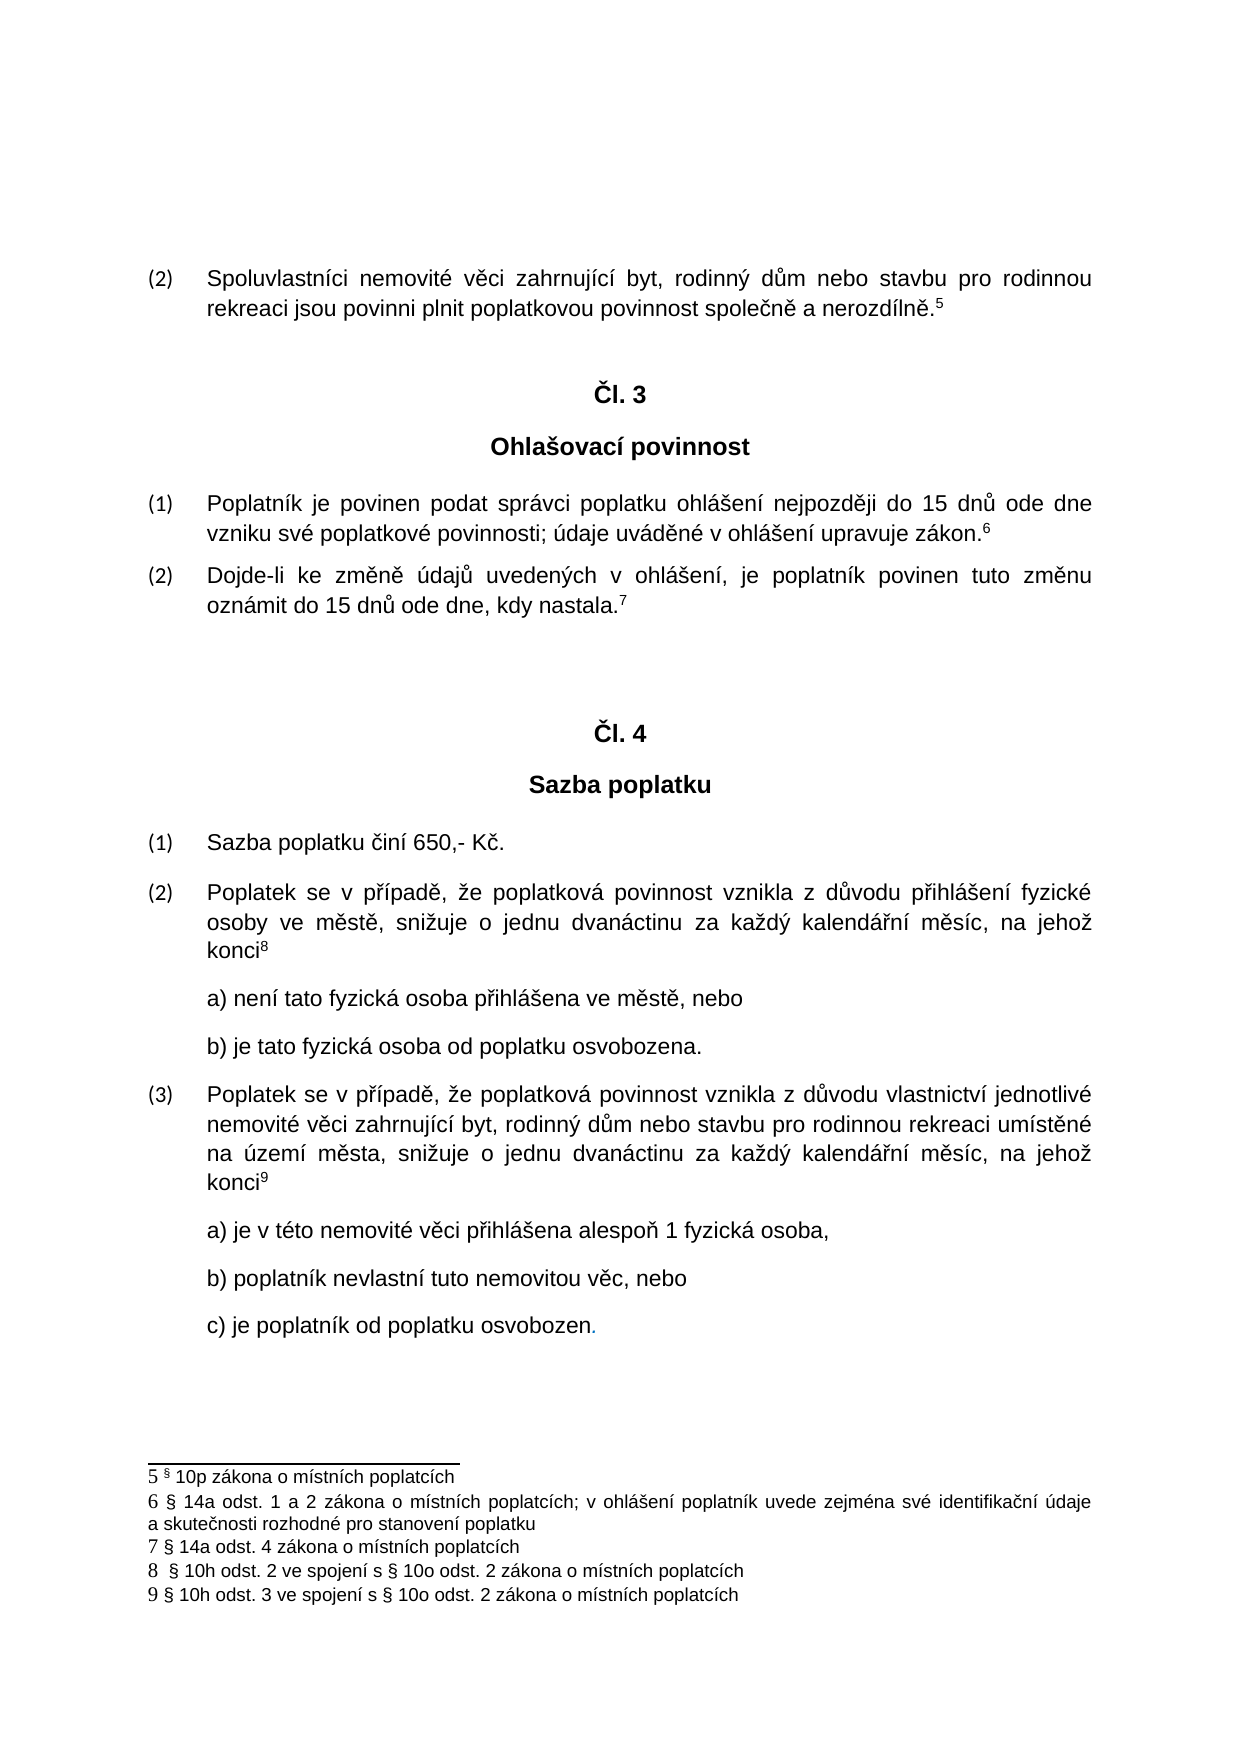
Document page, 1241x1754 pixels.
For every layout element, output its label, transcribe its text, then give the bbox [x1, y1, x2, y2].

list Sazba poplatku činí 650,- Kč. [148, 828, 1093, 856]
list Poplatek se v případě, že poplatková povinnost vznikla z důvodu vlastnictví jednotlivé nemovité věci zahrnující byt, rodinný dům nebo stavbu pro rodinnou rekreaci umístěné na území města, snižuje o jednu dvanáctinu za každý kalendářní měsíc, na jehož konci [148, 1081, 1093, 1196]
text b) poplatník nevlastní tuto nemovitou věc, nebo [207, 1264, 1093, 1291]
list § 10h odst. 2 ve spojení s § 10o odst. 2 zákona o místních poplatcích [148, 1558, 1093, 1582]
list § 10p zákona o místních poplatcích [148, 1464, 1093, 1488]
text b) je tato fyzická osoba od poplatku osvobozena. [207, 1033, 1093, 1059]
list § 10h odst. 3 ve spojení s § 10o odst. 2 zákona o místních poplatcích [148, 1582, 1093, 1606]
text a) není tato fyzická osoba přihlášena ve městě, nebo [207, 985, 1093, 1012]
text Čl. 4 [148, 719, 1093, 748]
text a) je v této nemovité věci přihlášena alespoň 1 fyzická osoba, [207, 1217, 1093, 1243]
list Dojde-li ke změně údajů uvedených v ohlášení, je poplatník povinen tuto změnu oznámit do 15 dnů ode dne, kdy nastala. [148, 562, 1093, 618]
list Poplatek se v případě, že poplatková povinnost vznikla z důvodu přihlášení fyzické osoby ve městě, snižuje o jednu dvanáctinu za každý kalendářní měsíc, na jehož konci [148, 878, 1093, 964]
list § 14a odst. 4 zákona o místních poplatcích [148, 1534, 1093, 1558]
list Poplatník je povinen podat správci poplatku ohlášení nejpozději do 15 dnů ode dne vzniku své poplatkové povinnosti; údaje uváděné v ohlášení upravuje zákon. [148, 489, 1093, 546]
text Sazba poplatku [148, 771, 1093, 799]
list Spoluvlastníci nemovité věci zahrnující byt, rodinný dům nebo stavbu pro rodinnou rekreaci jsou povinni plnit poplatkovou povinnost společně a nerozdílně. [148, 264, 1093, 321]
text c) je poplatník od poplatku osvobozen. [207, 1312, 1093, 1339]
text Čl. 3 [148, 380, 1093, 409]
text Ohlašovací povinnost [148, 432, 1093, 460]
list § 14a odst. 1 a 2 zákona o místních poplatcích; v ohlášení poplatník uvede zejména své identifikační údaje a skutečnosti rozhodné pro stanovení poplatku [148, 1488, 1093, 1534]
